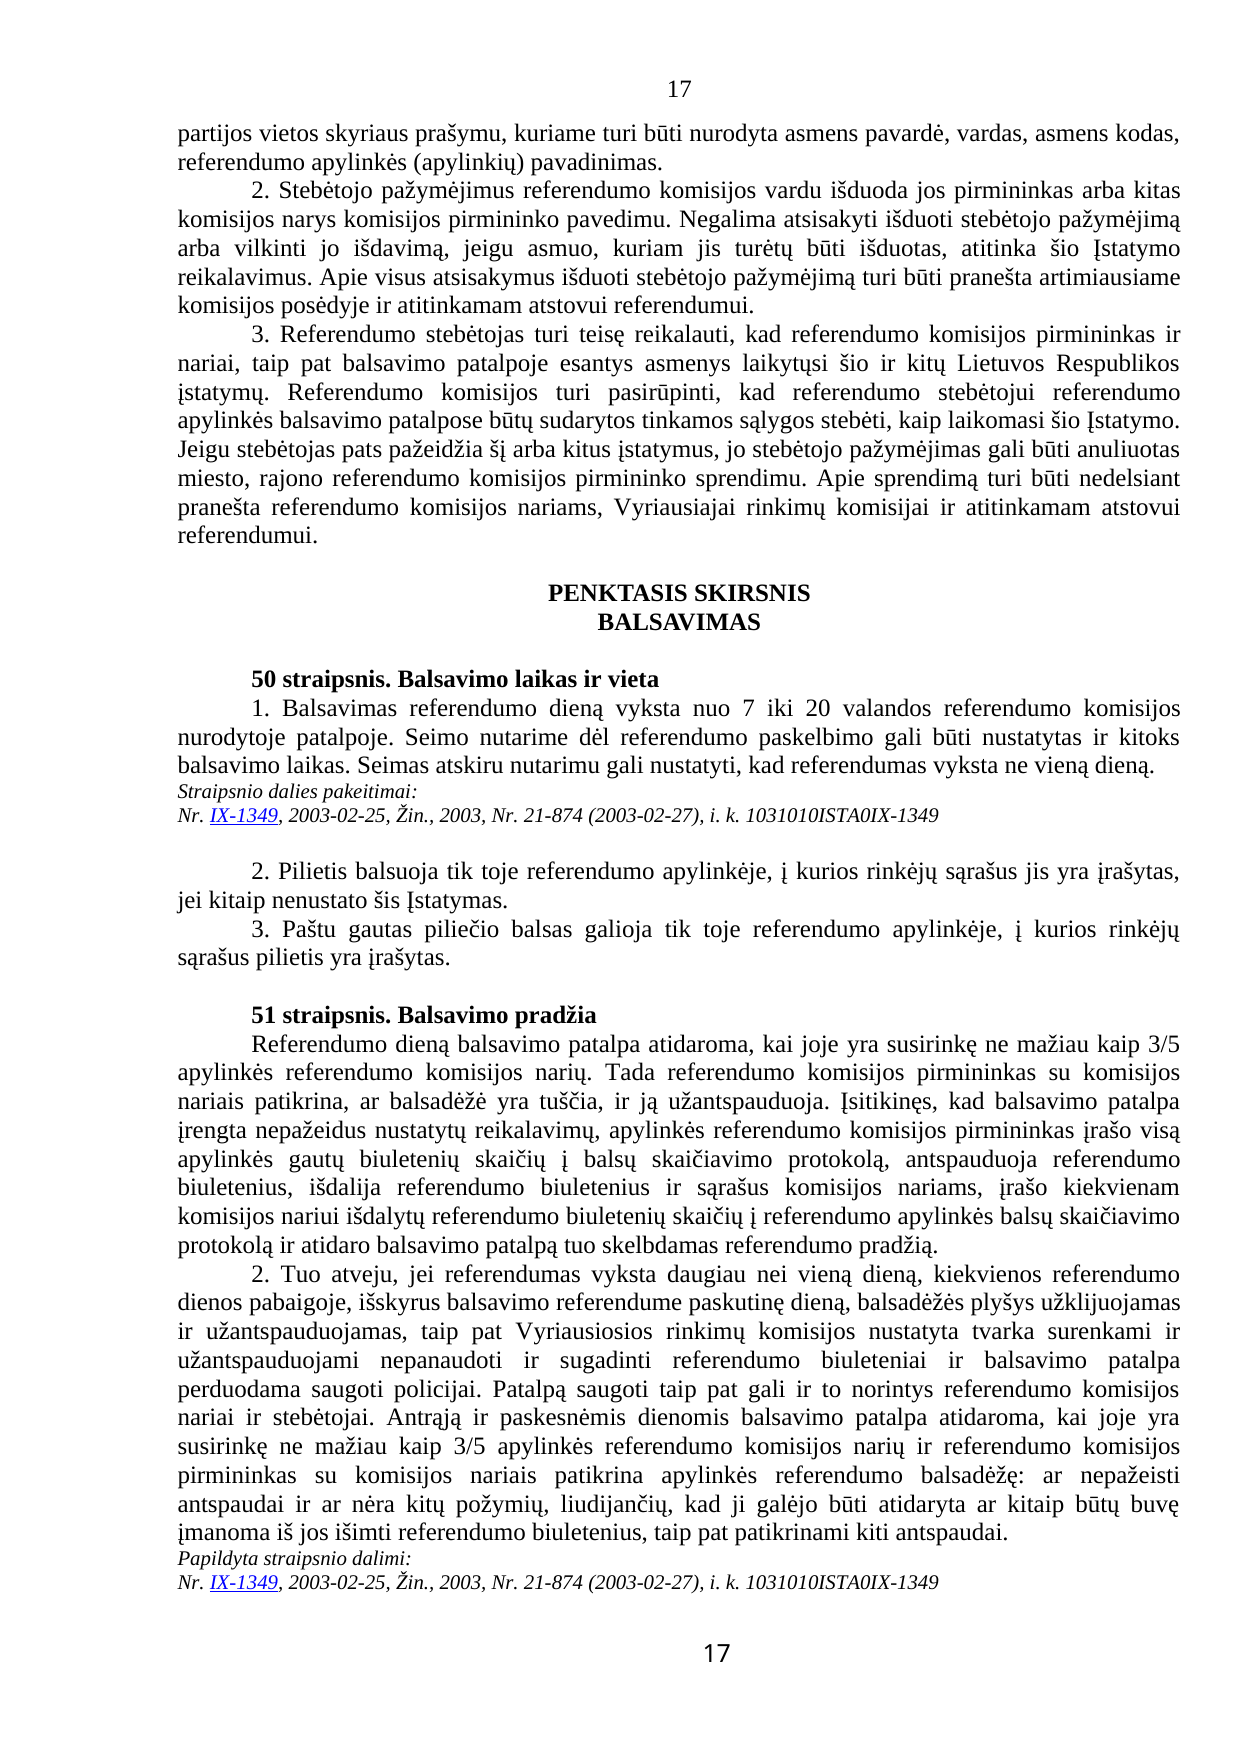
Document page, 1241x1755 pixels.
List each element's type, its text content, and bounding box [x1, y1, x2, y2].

text 2. Stebėtojo pažymėjimus referendumo komisijos vardu išduoda jos pirmininkas arba kitas komisijos narys komisijos pirmininko pavedimu. Negalima atsisakyti išduoti stebėtojo pažymėjimą arba vilkinti jo išdavimą, jeigu asmuo, kuriam jis turėtų būti išduotas, atitinka šio Įstatymo reikalavimus. Apie visus atsisakymus išduoti stebėtojo pažymėjimą turi būti pranešta artimiausiame komisijos posėdyje ir atitinkamam atstovui referendumui. [177, 176, 1181, 319]
text partijos vietos skyriaus prašymu, kuriame turi būti nurodyta asmens pavardė, vardas, asmens kodas, referendumo apylinkės (apylinkių) pavadinimas. [177, 118, 1181, 176]
text 3. Referendumo stebėtojas turi teisę reikalauti, kad referendumo komisijos pirmininkas ir nariai, taip pat balsavimo patalpoje esantys asmenys laikytųsi šio ir kitų Lietuvos Respublikos įstatymų. Referendumo komisijos turi pasirūpinti, kad referendumo stebėtojui referendumo apylinkės balsavimo patalpose būtų sudarytos tinkamos sąlygos stebėti, kaip laikomasi šio Įstatymo. Jeigu stebėtojas pats pažeidžia šį arba kitus įstatymus, jo stebėtojo pažymėjimas gali būti anuliuotas miesto, rajono referendumo komisijos pirmininko sprendimu. Apie sprendimą turi būti nedelsiant pranešta referendumo komisijos nariams, Vyriausiajai rinkimų komisijai ir atitinkamam atstovui referendumui. [177, 319, 1181, 549]
text 3. Paštu gautas piliečio balsas galioja tik toje referendumo apylinkėje, į kurios rinkėjų sąrašus pilietis yra įrašytas. [177, 914, 1181, 971]
text Nr. IX-1349, 2003-02-25, Žin., 2003, Nr. 21-874 (2003-02-27), i. k. 1031010ISTA0IX-1349 [177, 803, 1181, 827]
text 2. Pilietis balsuoja tik toje referendumo apylinkėje, į kurios rinkėjų sąrašus jis yra įrašytas, jei kitaip nenustato šis Įstatymas. [177, 856, 1181, 914]
text PENKTASIS SKIRSNIS [177, 578, 1181, 607]
text Nr. IX-1349, 2003-02-25, Žin., 2003, Nr. 21-874 (2003-02-27), i. k. 1031010ISTA0IX-1349 [177, 1570, 1181, 1594]
text 2. Tuo atveju, jei referendumas vyksta daugiau nei vieną dieną, kiekvienos referendumo dienos pabaigoje, išskyrus balsavimo referendume paskutinę dieną, balsadėžės plyšys užklijuojamas ir užantspauduojamas, taip pat Vyriausiosios rinkimų komisijos nustatyta tvarka surenkami ir užantspauduojami nepanaudoti ir sugadinti referendumo biuleteniai ir balsavimo patalpa perduodama saugoti policijai. Patalpą saugoti taip pat gali ir to norintys referendumo komisijos nariai ir stebėtojai. Antrąją ir paskesnėmis dienomis balsavimo patalpa atidaroma, kai joje yra susirinkę ne mažiau kaip 3/5 apylinkės referendumo komisijos narių ir referendumo komisijos pirmininkas su komisijos nariais patikrina apylinkės referendumo balsadėžę: ar nepažeisti antspaudai ir ar nėra kitų požymių, liudijančių, kad ji galėjo būti atidaryta ar kitaip būtų buvę įmanoma iš jos išimti referendumo biuletenius, taip pat patikrinami kiti antspaudai. [177, 1259, 1181, 1546]
text 1. Balsavimas referendumo dieną vyksta nuo 7 iki 20 valandos referendumo komisijos nurodytoje patalpoje. Seimo nutarime dėl referendumo paskelbimo gali būti nustatytas ir kitoks balsavimo laikas. Seimas atskiru nutarimu gali nustatyti, kad referendumas vyksta ne vieną dieną. [177, 693, 1181, 779]
subtitle 50 straipsnis. Balsavimo laikas ir vieta [177, 664, 1181, 693]
text BALSAVIMAS [177, 607, 1181, 636]
text Referendumo dieną balsavimo patalpa atidaroma, kai joje yra susirinkę ne mažiau kaip 3/5 apylinkės referendumo komisijos narių. Tada referendumo komisijos pirmininkas su komisijos nariais patikrina, ar balsadėžė yra tuščia, ir ją užantspauduoja. Įsitikinęs, kad balsavimo patalpa įrengta nepažeidus nustatytų reikalavimų, apylinkės referendumo komisijos pirmininkas įrašo visą apylinkės gautų biuletenių skaičių į balsų skaičiavimo protokolą, antspauduoja referendumo biuletenius, išdalija referendumo biuletenius ir sąrašus komisijos nariams, įrašo kiekvienam komisijos nariui išdalytų referendumo biuletenių skaičių į referendumo apylinkės balsų skaičiavimo protokolą ir atidaro balsavimo patalpą tuo skelbdamas referendumo pradžią. [177, 1029, 1181, 1259]
text Papildyta straipsnio dalimi: [177, 1546, 1181, 1570]
text Straipsnio dalies pakeitimai: [177, 779, 1181, 803]
subtitle 51 straipsnis. Balsavimo pradžia [177, 1000, 1181, 1029]
